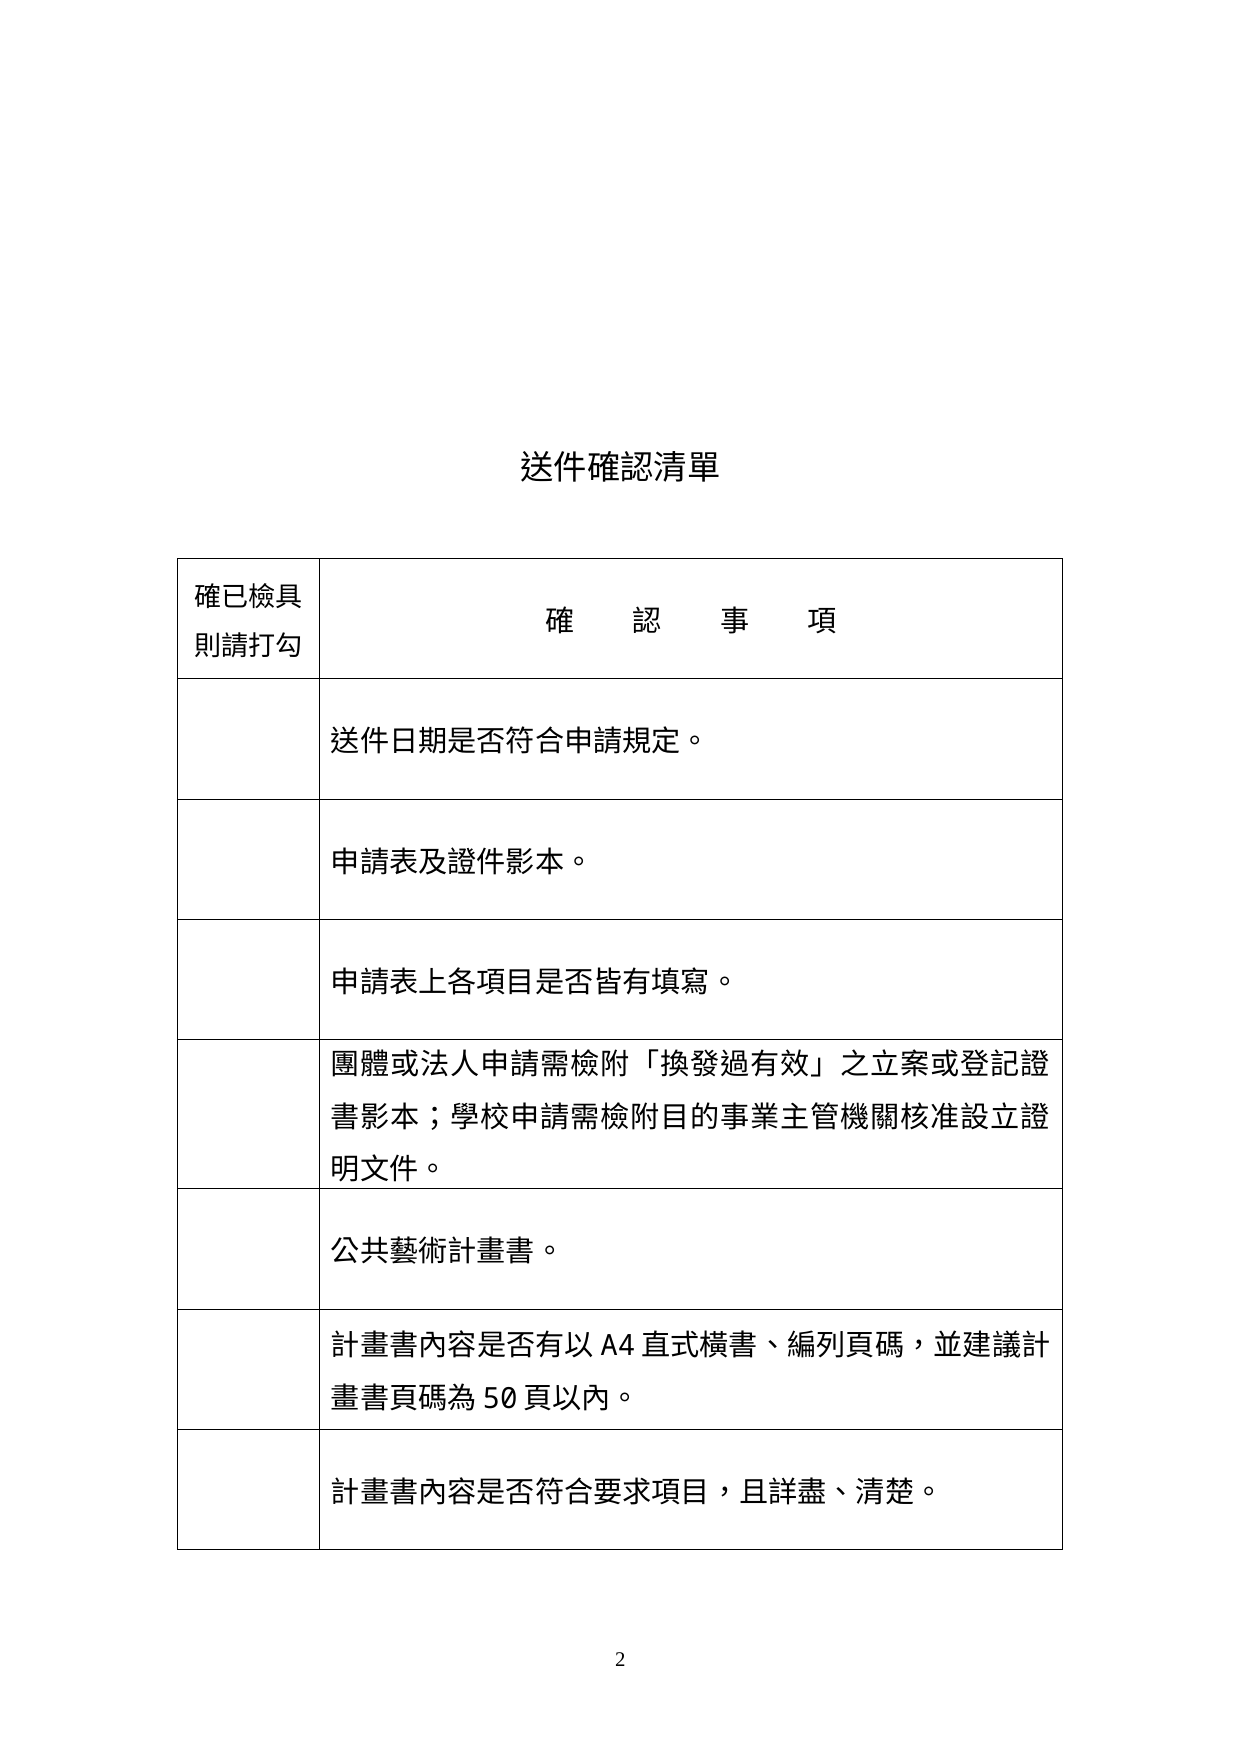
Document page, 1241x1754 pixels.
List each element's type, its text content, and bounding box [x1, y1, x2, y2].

text 送件確認清單 [89, 441, 1152, 489]
table_cell [178, 1040, 319, 1188]
table_cell 申請表及證件影本。 [320, 800, 1062, 919]
table_cell 申請表上各項目是否皆有填寫。 [320, 920, 1062, 1039]
table_cell [178, 679, 319, 799]
table_cell 公共藝術計畫書。 [320, 1189, 1062, 1308]
table_cell 送件日期是否符合申請規定。 [320, 679, 1062, 799]
table_cell 團體或法人申請需檢附「換發過有效」之立案或登記證書影本；學校申請需檢附目的事業主管機關核准設立證明文件。 [320, 1040, 1062, 1188]
table_cell [178, 1430, 319, 1549]
table_cell [178, 1310, 319, 1429]
table_header 確已檢具則請打勾 [178, 559, 319, 678]
table_cell [178, 920, 319, 1039]
table_cell 計畫書內容是否有以A4直式橫書、編列頁碼，並建議計畫書頁碼為50頁以內。 [320, 1310, 1062, 1429]
table_header 確 認 事 項 [320, 559, 1062, 678]
table_cell 計畫書內容是否符合要求項目，且詳盡、清楚。 [320, 1430, 1062, 1549]
table_cell [178, 800, 319, 919]
table_cell [178, 1189, 319, 1308]
